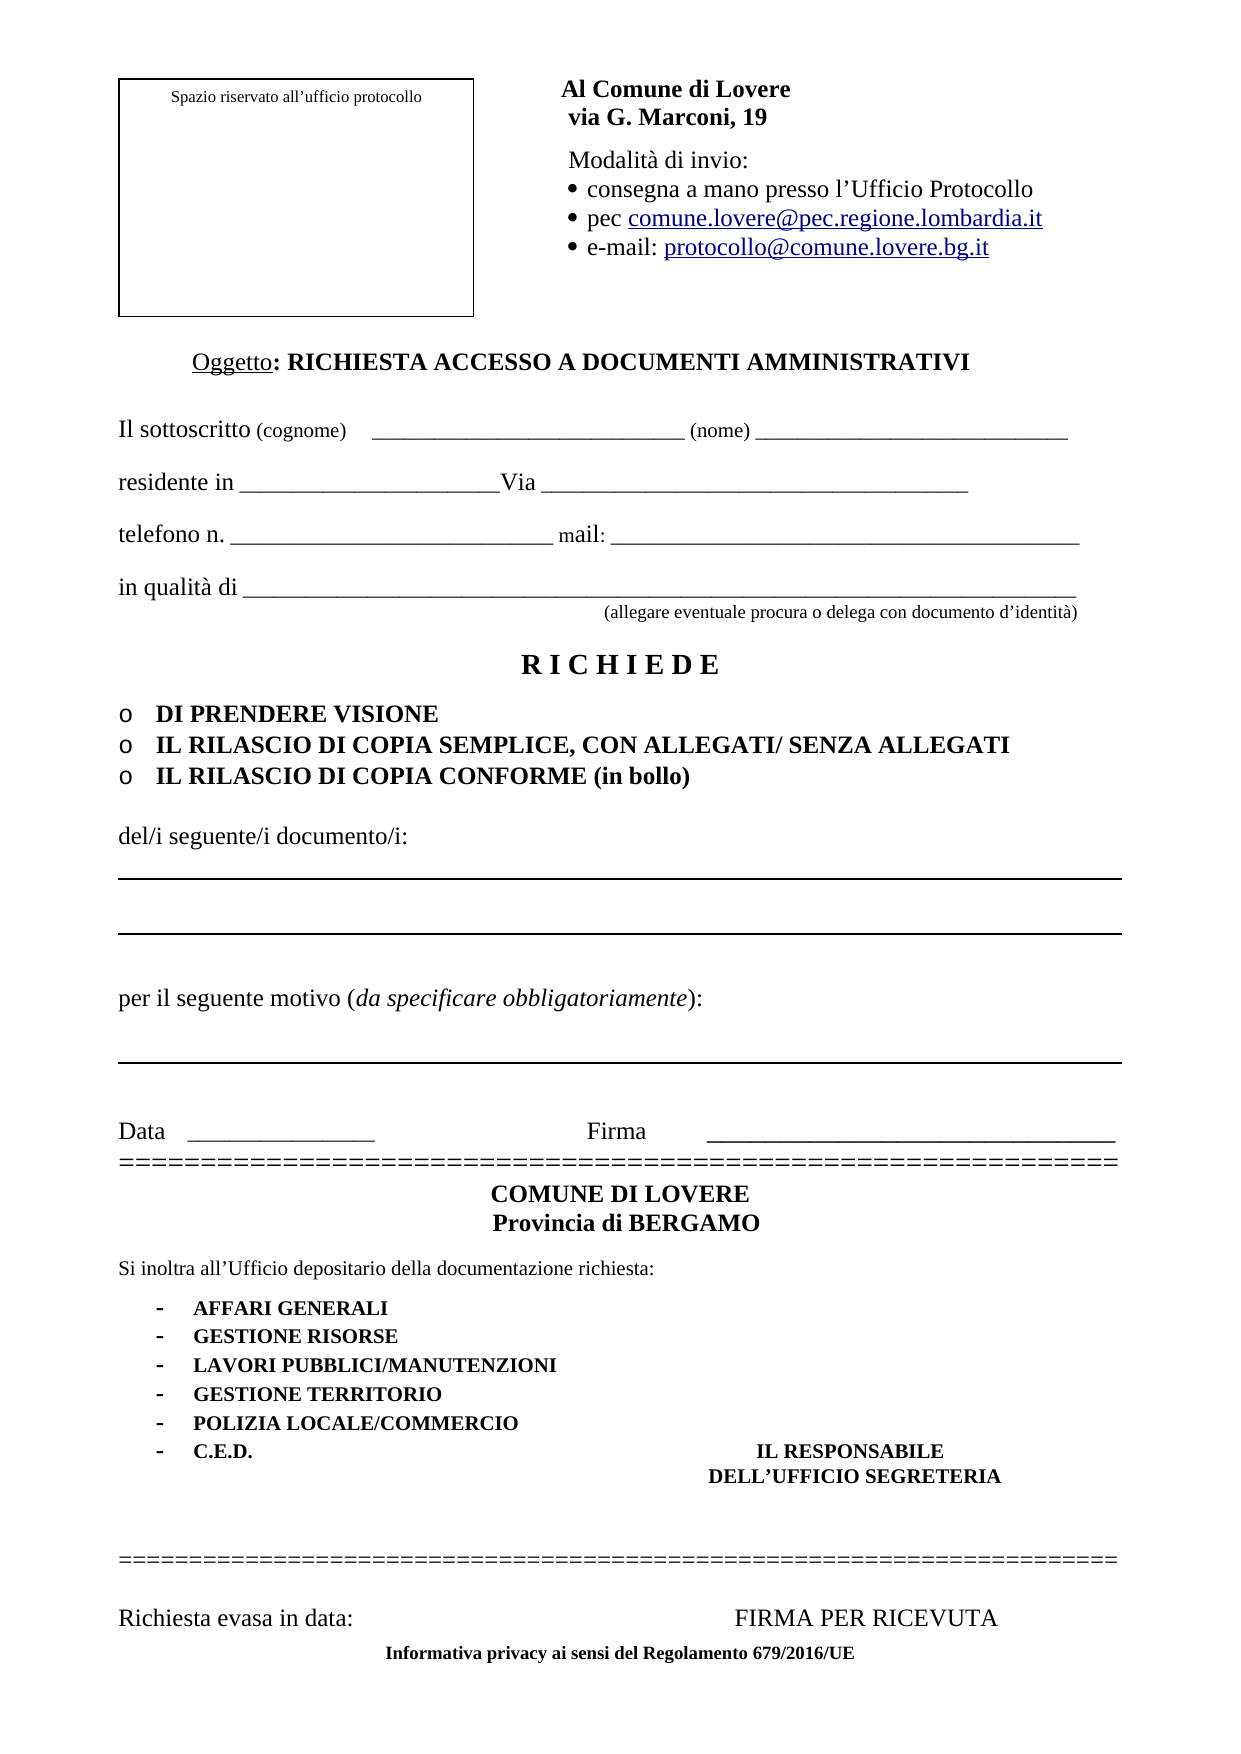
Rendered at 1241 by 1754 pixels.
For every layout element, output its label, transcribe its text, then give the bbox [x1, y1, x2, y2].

list pec comune.lovere@pec.regione.lombardia.it [568, 203, 1122, 232]
text (allegare eventuale procura o delega con documento d’identità) [118, 601, 1078, 623]
text ======================================================================= [118, 1546, 1122, 1574]
text Provincia di BERGAMO [118, 1208, 1122, 1236]
list e-mail: protocollo@comune.lovere.bg.it [568, 232, 1122, 261]
text COMUNE DI LOVERE [118, 1179, 1122, 1208]
subtitle Il sottoscritto (cognome) ______________________________ (nome) ______________________________ [118, 414, 1122, 443]
text Informativa privacy ai sensi del Regolamento 679/2016/UE [118, 1642, 1122, 1664]
subtitle Al Comune di Lovere [192, 74, 1122, 102]
list POLIZIA LOCALE/COMMERCIO [156, 1407, 1122, 1435]
text Si inoltra all’Ufficio depositario della documentazione richiesta: [118, 1256, 1122, 1279]
list IL RILASCIO DI COPIA SEMPLICE, CON ALLEGATI/ SENZA ALLEGATI [118, 730, 1122, 761]
text via G. Marconi, 19 [568, 102, 1122, 131]
list LAVORI PUBBLICI/MANUTENZIONI [156, 1349, 1122, 1378]
text residente in _________________________Via _________________________________________ [118, 467, 1122, 496]
list C.E.D. IL RESPONSABILE [156, 1435, 1122, 1464]
list DI PRENDERE VISIONE [118, 699, 1122, 730]
text Data __________________ Firma ____________________________ [118, 1112, 1122, 1145]
text R I C H I E D E [118, 647, 1122, 680]
list AFFARI GENERALI [156, 1292, 1122, 1320]
text ============================================================= [118, 1145, 1122, 1179]
subtitle Al Comune di Lovere [120, 80, 473, 316]
text Oggetto: RICHIESTA ACCESSO A DOCUMENTI AMMINISTRATIVI [118, 347, 1122, 376]
list consegna a mano presso l’Ufficio Protocollo [568, 174, 1122, 203]
list IL RILASCIO DI COPIA CONFORME (in bollo) [118, 761, 1122, 792]
text per il seguente motivo (da specificare obbligatoriamente): [118, 983, 1122, 1011]
text Spazio riservato all’ufficio protocollo [135, 87, 458, 106]
text in qualità di ________________________________________________________________________________ [118, 572, 1122, 601]
text DELL’UFFICIO SEGRETERIA [708, 1464, 1122, 1488]
text Richiesta evasa in data: FIRMA PER RICEVUTA [118, 1603, 1122, 1632]
text del/i seguente/i documento/i: [118, 821, 1122, 849]
text telefono n. _______________________________ mail: _____________________________________________ [118, 519, 1122, 548]
list GESTIONE RISORSE [156, 1320, 1122, 1349]
list GESTIONE TERRITORIO [156, 1378, 1122, 1407]
text Modalità di invio: [568, 146, 1122, 174]
